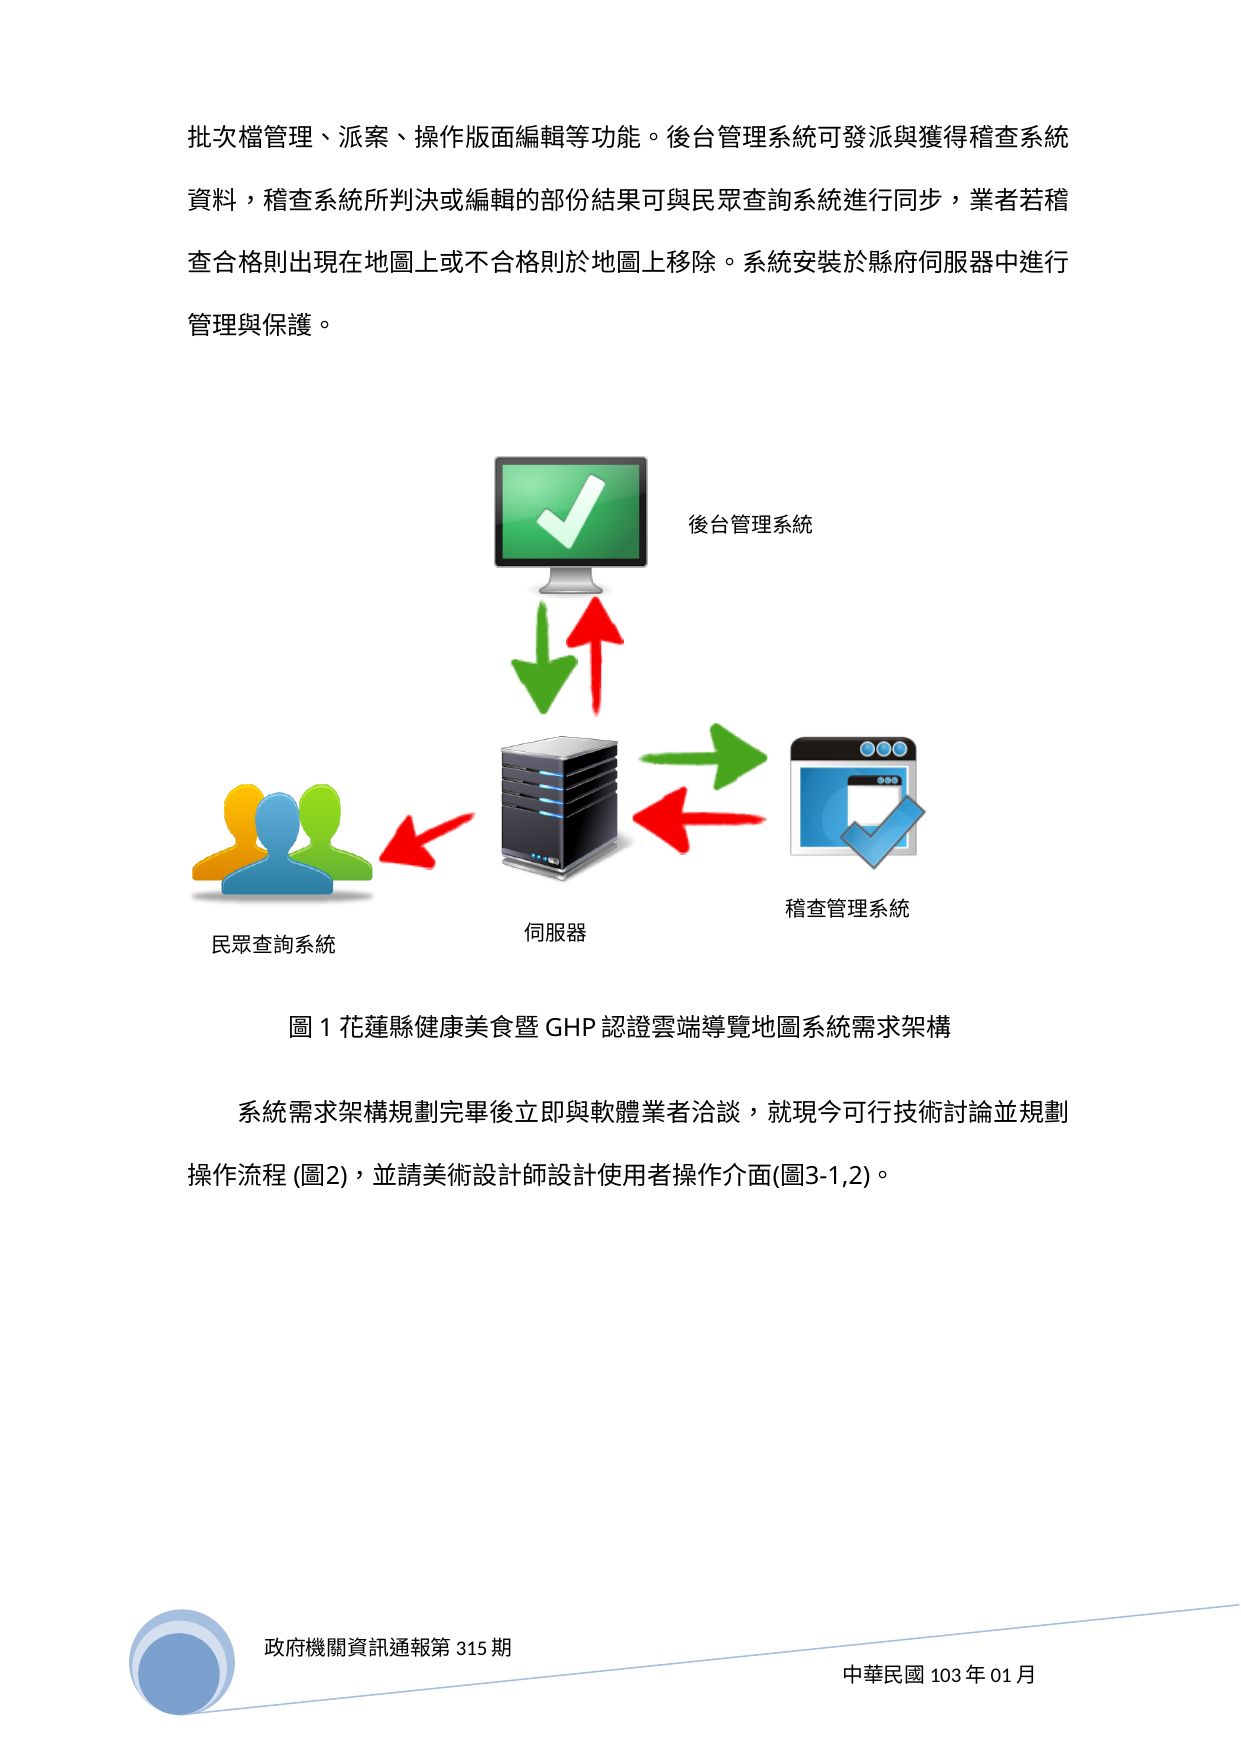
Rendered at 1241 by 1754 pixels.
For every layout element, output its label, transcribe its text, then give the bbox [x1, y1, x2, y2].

text 圖1 花蓮縣健康美食暨GHP認證雲端導覽地圖系統需求架構 [187, 984, 1053, 1047]
text 系統需求架構規劃完畢後立即與軟體業者洽談，就現今可行技術討論並規劃操作流程 (圖2)，並請美術設計師設計使用者操作介面(圖3-1,2)。 [187, 1069, 1071, 1194]
text 批次檔管理、派案、操作版面編輯等功能。後台管理系統可發派與獲得稽查系統資料，稽查系統所判決或編輯的部份結果可與民眾查詢系統進行同步，業者若稽查合格則出現在地圖上或不合格則於地圖上移除。系統安裝於縣府伺服器中進行管理與保護。 [187, 94, 1071, 344]
